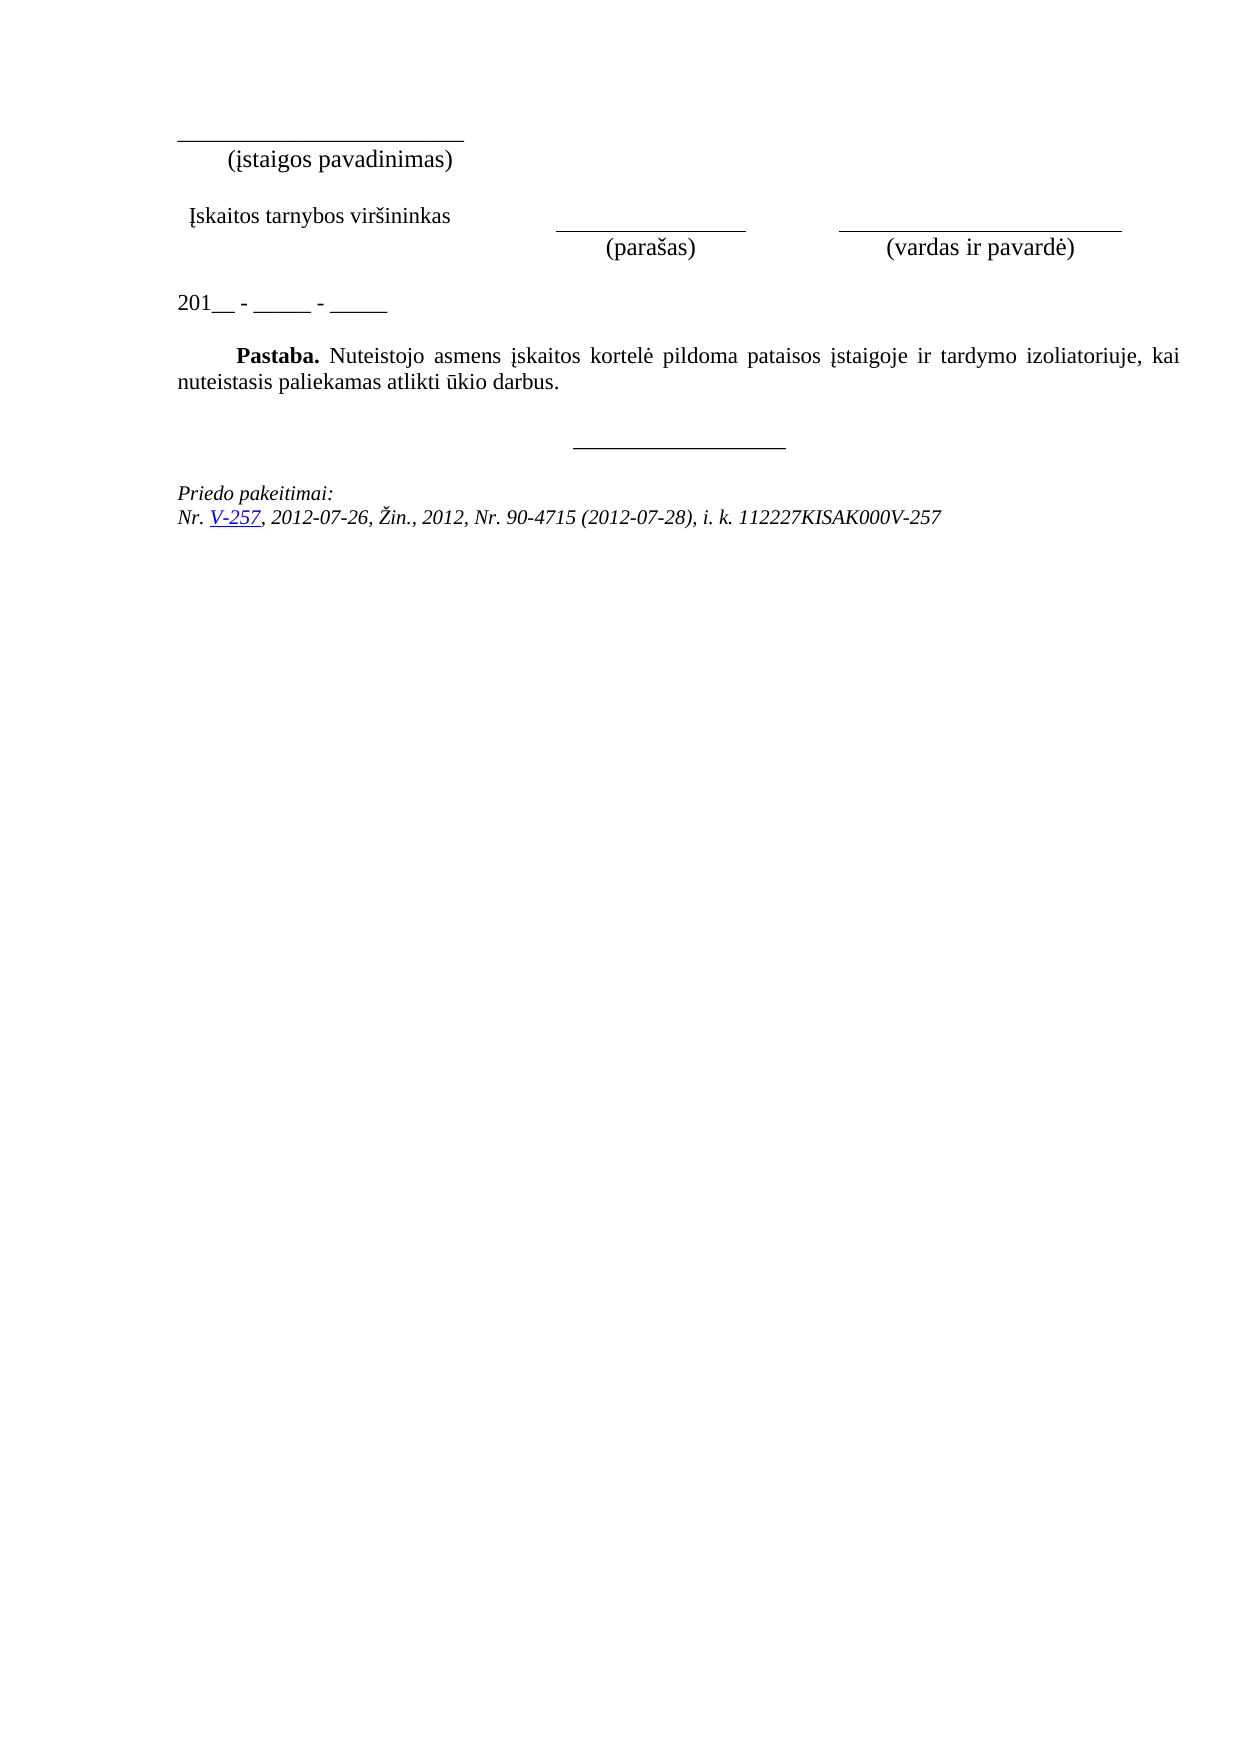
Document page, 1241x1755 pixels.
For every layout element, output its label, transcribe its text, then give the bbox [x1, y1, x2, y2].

text 201__ - _____ - _____ [177, 289, 1181, 316]
text _________________ [177, 423, 1181, 452]
text Pastaba. Nuteistojo asmens įskaitos kortelė pildoma pataisos įstaigoje ir tardymo izoliatoriuje, kai nuteistasis paliekamas atlikti ūkio darbus. [177, 342, 1181, 395]
text Nr. V-257, 2012-07-26, Žin., 2012, Nr. 90-4715 (2012-07-28), i. k. 112227KISAK000V-257 [177, 505, 1181, 529]
table_header [746, 202, 838, 231]
table_header Įskaitos tarnybos viršininkas [177, 202, 488, 231]
table_header [839, 202, 1122, 231]
text (įstaigos pavadinimas) [177, 144, 1181, 173]
table_header [489, 202, 556, 231]
table_cell (parašas) [556, 232, 746, 261]
text Priedo pakeitimai: [177, 481, 1181, 505]
table_cell (vardas ir pavardė) [839, 232, 1122, 261]
table_cell [177, 231, 488, 261]
table_header [556, 202, 746, 231]
table_cell [746, 231, 838, 261]
text _________________________ [177, 118, 1181, 144]
table_cell [489, 231, 556, 261]
